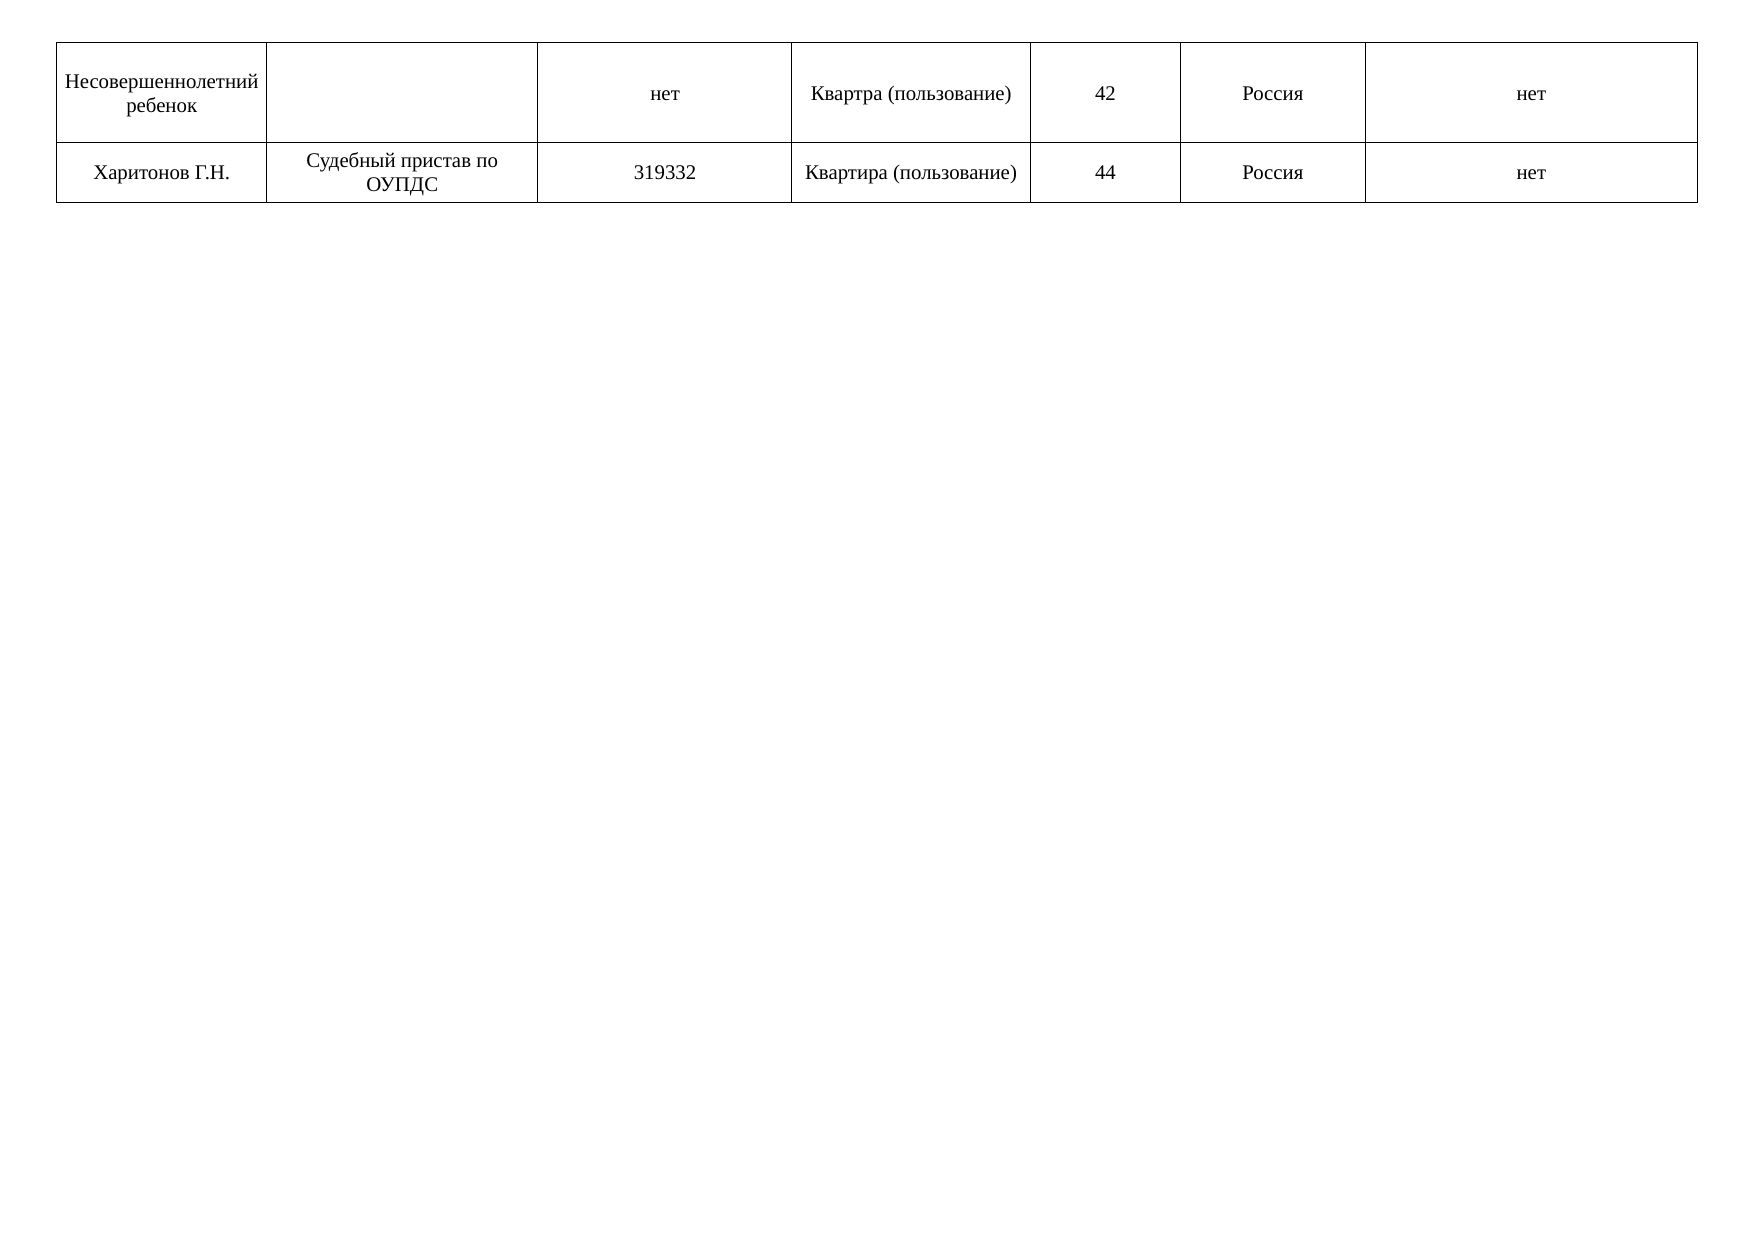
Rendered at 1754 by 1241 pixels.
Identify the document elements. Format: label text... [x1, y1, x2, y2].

table_cell нет [1366, 43, 1697, 142]
table_cell 42 [1031, 43, 1180, 142]
table_cell Россия [1181, 143, 1365, 202]
table_cell Россия [1181, 43, 1365, 142]
table_cell Квартра (пользование) [792, 43, 1030, 142]
table_cell [267, 43, 537, 142]
table_cell Квартира (пользование) [792, 143, 1030, 202]
table_cell нет [1366, 143, 1697, 202]
table_cell нет [538, 43, 791, 142]
table_cell Харитонов Г.Н. [57, 143, 266, 202]
table_cell 319332 [538, 143, 791, 202]
table_cell Несовершеннолетний ребенок [57, 43, 266, 142]
table_cell Судебный пристав по ОУПДС [267, 143, 537, 202]
table_cell 44 [1031, 143, 1180, 202]
